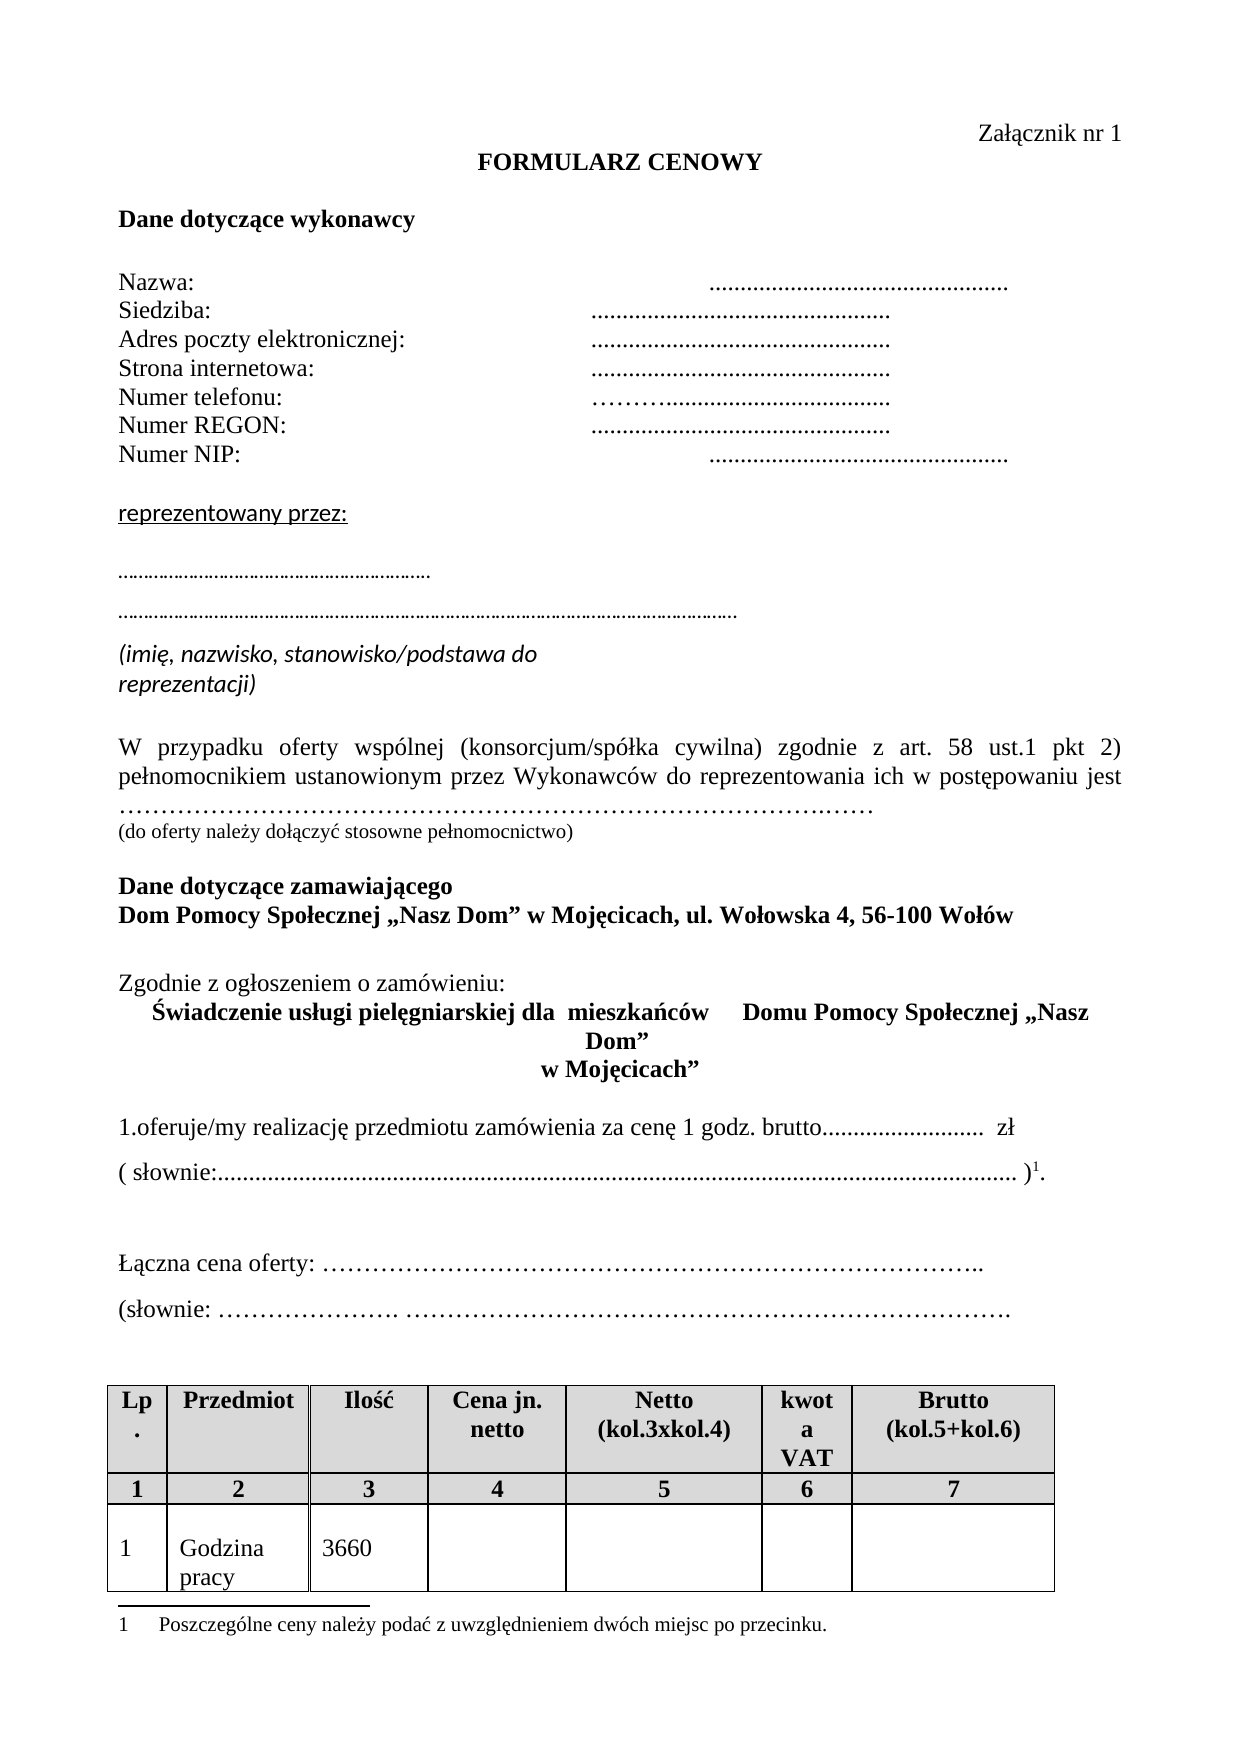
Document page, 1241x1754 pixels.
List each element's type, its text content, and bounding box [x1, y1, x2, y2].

text ( słownie:................................................................................................................................ ). [118, 1157, 1122, 1186]
text Łączna cena oferty: …………………………………………………………………….. [118, 1248, 1122, 1277]
table_header kwota VAT [763, 1386, 851, 1472]
text 1.oferuje/my realizację przedmiotu zamówienia za cenę 1 godz. brutto.......................... zł [118, 1112, 1122, 1141]
table_header Ilość [311, 1386, 427, 1472]
text Świadczenie usługi pielęgniarskiej dla mieszkańców Domu Pomocy Społecznej „Nasz Dom” [118, 997, 1122, 1054]
table_cell 6 [763, 1474, 851, 1503]
table_header Cena jn. netto [429, 1386, 565, 1472]
text FORMULARZ CENOWY [118, 147, 1122, 176]
table_header Przedmiot [168, 1386, 308, 1472]
table_header Brutto (kol.5+kol.6) [853, 1386, 1054, 1472]
table_header Netto (kol.3xkol.4) [567, 1386, 761, 1472]
text Zgodnie z ogłoszeniem o zamówieniu: [118, 968, 1122, 997]
table_cell [567, 1505, 761, 1591]
text reprezentowany przez: [118, 497, 1122, 527]
text (do oferty należy dołączyć stosowne pełnomocnictwo) [118, 818, 1122, 843]
table_cell 1 [108, 1474, 166, 1503]
text ……………………………………………………..…………………………………………………………………………………………………………… [118, 558, 856, 624]
text (imię, nazwisko, stanowisko/podstawa do reprezentacji) [118, 638, 635, 699]
table_cell [429, 1505, 565, 1591]
text Dom Pomocy Społecznej „Nasz Dom” w Mojęcicach, ul. Wołowska 4, 56-100 Wołów [118, 900, 1122, 929]
table_cell 3 [311, 1474, 427, 1503]
text Adres poczty elektronicznej: ................................................ [118, 324, 1122, 353]
table_cell [853, 1505, 1054, 1591]
text Numer NIP: ................................................ [118, 439, 1122, 468]
table_cell [763, 1505, 851, 1591]
text Dane dotyczące wykonawcy [118, 204, 1122, 233]
table_header Lp. [108, 1386, 166, 1472]
text Dane dotyczące zamawiającego [118, 871, 1122, 900]
text (słownie: …………………. ………………………………………………………………. [118, 1294, 1122, 1322]
table_cell 4 [429, 1474, 565, 1503]
table_cell 3660 [311, 1505, 427, 1591]
table_cell Godzina pracy [168, 1505, 308, 1591]
text Siedziba: ................................................ [118, 295, 1122, 324]
table_cell 2 [168, 1474, 308, 1503]
text Numer telefonu: ……….................................... [118, 382, 1122, 410]
text W przypadku oferty wspólnej (konsorcjum/spółka cywilna) zgodnie z art. 58 ust.1 pkt 2) pełnomocnikiem ustanowionym przez Wykonawców do reprezentowania ich w postępowaniu jest ………………………………………………………………………….…… [118, 732, 1122, 818]
text Numer REGON: ................................................ [118, 410, 1122, 439]
table_cell 1 [108, 1505, 166, 1591]
text Poszczególne ceny należy podać z uwzględnieniem dwóch miejsc po przecinku. [118, 1612, 1122, 1636]
text Strona internetowa: ................................................ [118, 353, 1122, 382]
text Załącznik nr 1 [118, 118, 1122, 147]
table_cell 5 [567, 1474, 761, 1503]
text Nazwa: ................................................ [118, 267, 1122, 295]
table_cell 7 [853, 1474, 1054, 1503]
text w Mojęcicach” [118, 1054, 1122, 1083]
